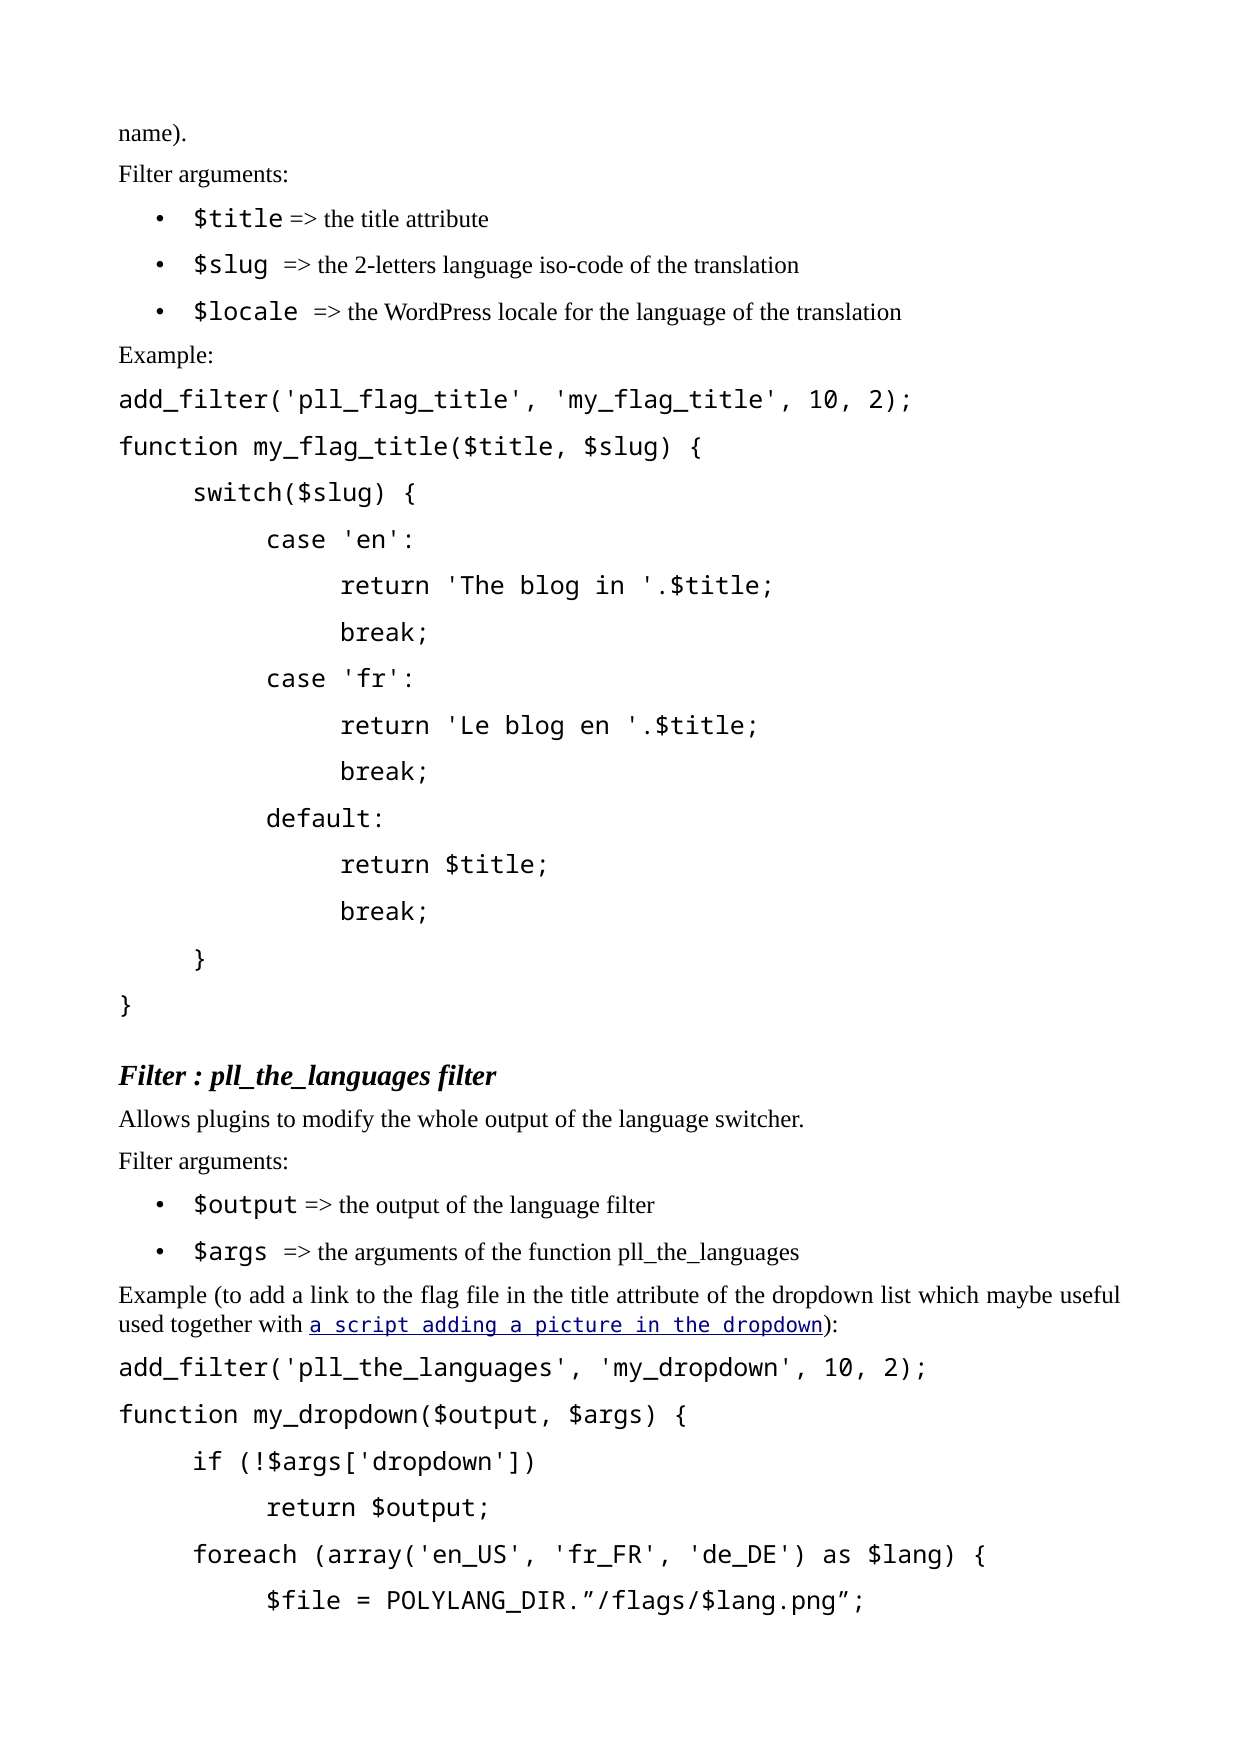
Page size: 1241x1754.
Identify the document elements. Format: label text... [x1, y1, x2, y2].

text function my_flag_title($title, $slug) { [118, 428, 1122, 462]
text $file = POLYLANG_DIR.”/flags/$lang.png”; [118, 1583, 1122, 1617]
list $output => the output of the language filter [156, 1187, 1122, 1221]
text name). [118, 118, 1122, 147]
text case 'en': [118, 521, 1122, 555]
text break; [118, 754, 1122, 788]
text foreach (array('en_US', 'fr_FR', 'de_DE') as $lang) { [118, 1536, 1122, 1570]
text add_filter('pll_flag_title', 'my_flag_title', 10, 2); [118, 382, 1122, 416]
text Filter arguments: [118, 159, 1122, 188]
text return 'The blog in '.$title; [118, 568, 1122, 602]
list $args => the arguments of the function pll_the_languages [156, 1233, 1122, 1268]
text break; [118, 614, 1122, 648]
text Example: [118, 340, 1122, 369]
text function my_dropdown($output, $args) { [118, 1397, 1122, 1431]
text default: [118, 801, 1122, 835]
text if (!$args['dropdown']) [118, 1443, 1122, 1477]
text Example (to add a link to the flag file in the title attribute of the dropdown list which maybe useful used together with a script adding a picture in the dropdown): [118, 1280, 1122, 1338]
text Allows plugins to modify the whole output of the language switcher. [118, 1104, 1122, 1133]
text Filter arguments: [118, 1146, 1122, 1174]
text case 'fr': [118, 661, 1122, 695]
text return 'Le blog en '.$title; [118, 707, 1122, 742]
text break; [118, 894, 1122, 928]
list $title => the title attribute [156, 201, 1122, 235]
text return $title; [118, 847, 1122, 881]
text } [118, 940, 1122, 974]
text return $output; [118, 1490, 1122, 1524]
list $slug => the 2-letters language iso-code of the translation [156, 247, 1122, 281]
text } [118, 987, 1122, 1021]
text switch($slug) { [118, 475, 1122, 509]
text add_filter('pll_the_languages', 'my_dropdown', 10, 2); [118, 1350, 1122, 1384]
list $locale => the WordPress locale for the language of the translation [156, 294, 1122, 328]
subtitle Filter : pll_the_languages filter [118, 1058, 1122, 1092]
